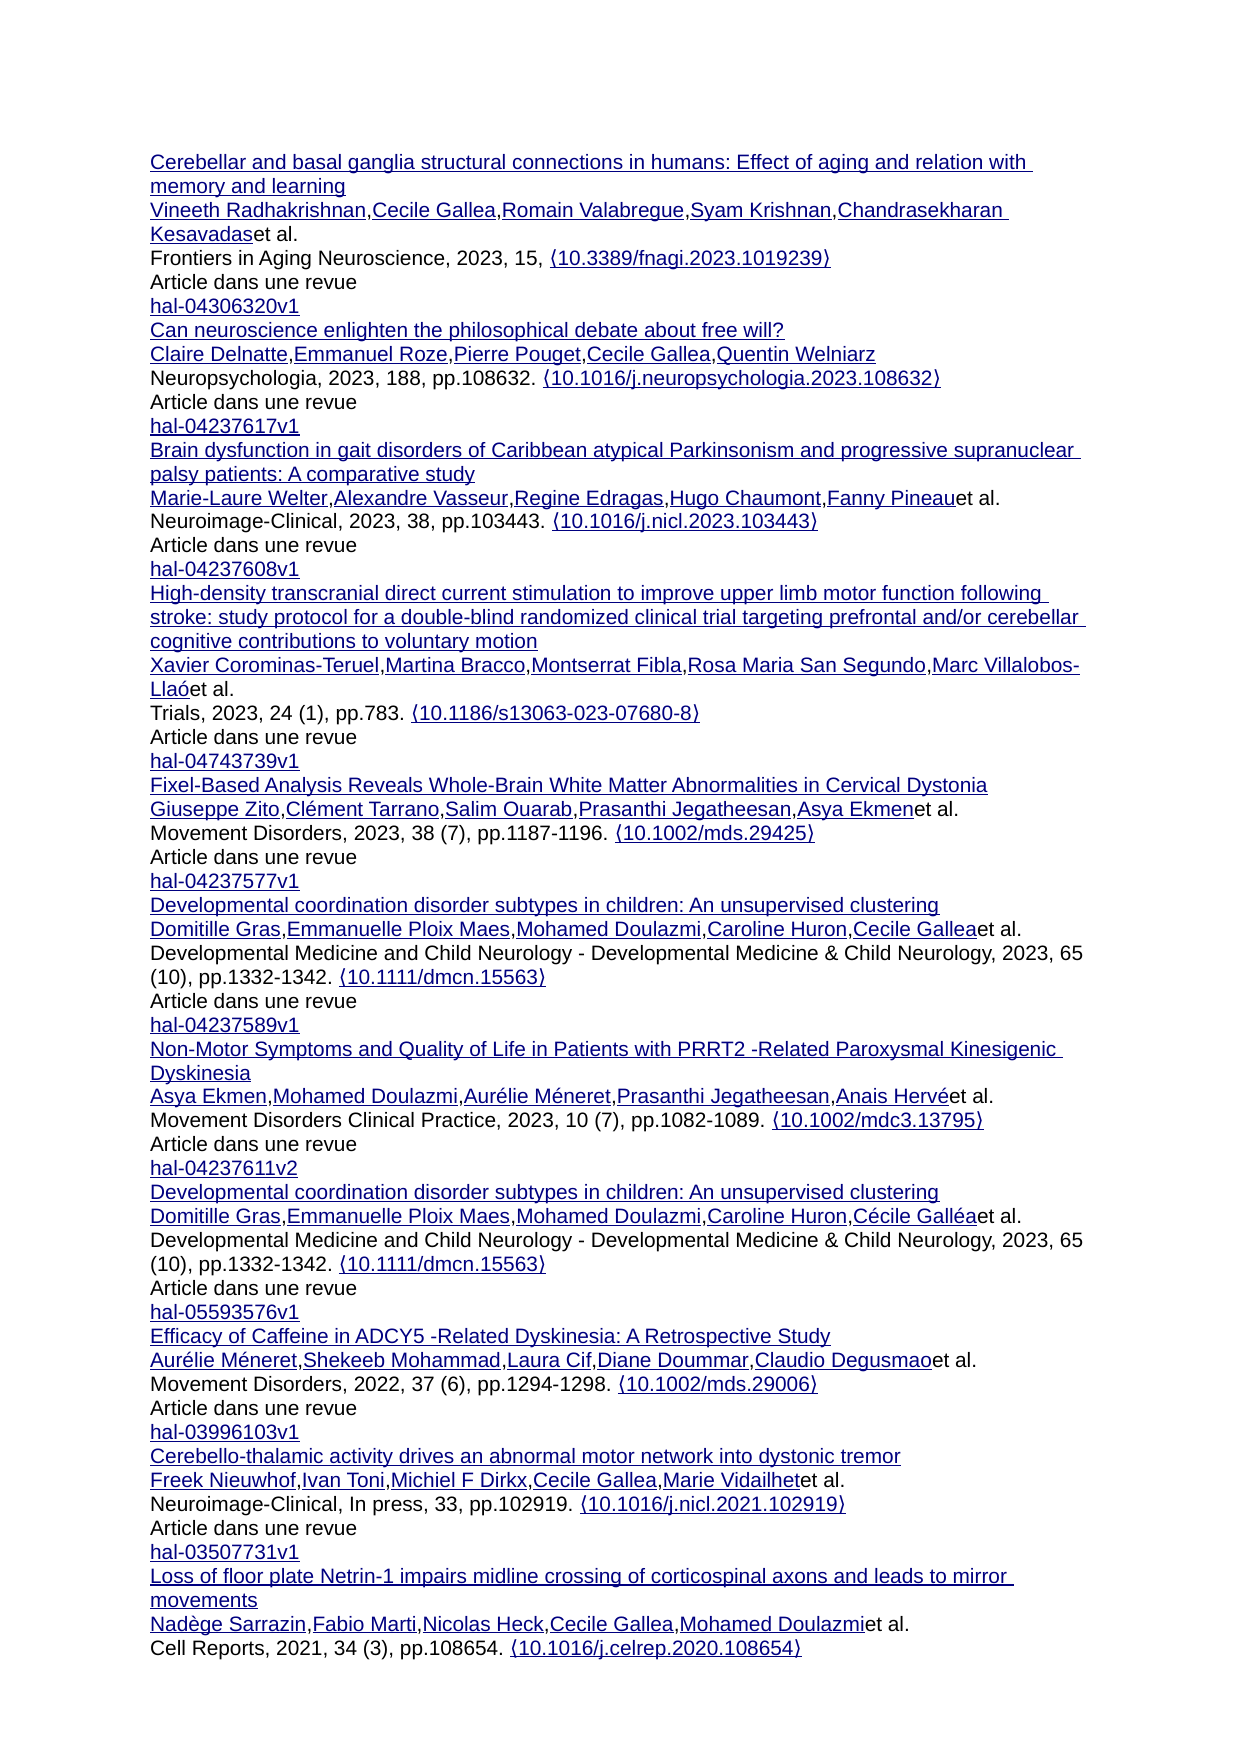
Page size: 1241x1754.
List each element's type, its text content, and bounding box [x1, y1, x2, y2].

table_cell Developmental coordination disorder subtypes in children: An unsupervised clustering Domitille Gras,Emmanuelle Ploix Maes,Mohamed Doulazmi,Caroline Huron,Cécile Galléaet al. Developmental Medicine and Child Neurology - Developmental Medicine & Child Neurology, 2023, 65 (10), pp.1332-1342. ⟨10.1111/dmcn.15563⟩ Article dans une revue hal-05593576v1 [150, 1180, 1090, 1324]
table_cell Can neuroscience enlighten the philosophical debate about free will? Claire Delnatte,Emmanuel Roze,Pierre Pouget,Cecile Gallea,Quentin Welniarz Neuropsychologia, 2023, 188, pp.108632. ⟨10.1016/j.neuropsychologia.2023.108632⟩ Article dans une revue hal-04237617v1 [150, 318, 1090, 437]
table_cell Cerebello-thalamic activity drives an abnormal motor network into dystonic tremor Freek Nieuwhof,Ivan Toni,Michiel F Dirkx,Cecile Gallea,Marie Vidailhetet al. Neuroimage-Clinical, In press, 33, pp.102919. ⟨10.1016/j.nicl.2021.102919⟩ Article dans une revue hal-03507731v1 [150, 1444, 1090, 1563]
table_cell Cerebellar and basal ganglia structural connections in humans: Effect of aging and relation with memory and learning Vineeth Radhakrishnan,Cecile Gallea,Romain Valabregue,Syam Krishnan,Chandrasekharan Kesavadaset al. Frontiers in Aging Neuroscience, 2023, 15, ⟨10.3389/fnagi.2023.1019239⟩ Article dans une revue hal-04306320v1 [150, 150, 1090, 318]
table_cell Loss of floor plate Netrin-1 impairs midline crossing of corticospinal axons and leads to mirror movements Nadège Sarrazin,Fabio Marti,Nicolas Heck,Cecile Gallea,Mohamed Doulazmiet al. Cell Reports, 2021, 34 (3), pp.108654. ⟨10.1016/j.celrep.2020.108654⟩ [150, 1564, 1090, 1659]
table_cell Fixel‐Based Analysis Reveals Whole‐Brain White Matter Abnormalities in Cervical Dystonia Giuseppe Zito,Clément Tarrano,Salim Ouarab,Prasanthi Jegatheesan,Asya Ekmenet al. Movement Disorders, 2023, 38 (7), pp.1187-1196. ⟨10.1002/mds.29425⟩ Article dans une revue hal-04237577v1 [150, 773, 1090, 893]
table_cell Developmental coordination disorder subtypes in children: An unsupervised clustering Domitille Gras,Emmanuelle Ploix Maes,Mohamed Doulazmi,Caroline Huron,Cecile Galleaet al. Developmental Medicine and Child Neurology - Developmental Medicine & Child Neurology, 2023, 65 (10), pp.1332-1342. ⟨10.1111/dmcn.15563⟩ Article dans une revue hal-04237589v1 [150, 893, 1090, 1036]
table_cell Brain dysfunction in gait disorders of Caribbean atypical Parkinsonism and progressive supranuclear palsy patients: A comparative study Marie-Laure Welter,Alexandre Vasseur,Regine Edragas,Hugo Chaumont,Fanny Pineauet al. Neuroimage-Clinical, 2023, 38, pp.103443. ⟨10.1016/j.nicl.2023.103443⟩ Article dans une revue hal-04237608v1 [150, 438, 1090, 581]
table_cell High-density transcranial direct current stimulation to improve upper limb motor function following stroke: study protocol for a double-blind randomized clinical trial targeting prefrontal and/or cerebellar cognitive contributions to voluntary motion Xavier Corominas-Teruel,Martina Bracco,Montserrat Fibla,Rosa Maria San Segundo,Marc Villalobos-Llaóet al. Trials, 2023, 24 (1), pp.783. ⟨10.1186/s13063-023-07680-8⟩ Article dans une revue hal-04743739v1 [150, 581, 1090, 773]
table_cell Non‐Motor Symptoms and Quality of Life in Patients with PRRT2 ‐Related Paroxysmal Kinesigenic Dyskinesia Asya Ekmen,Mohamed Doulazmi,Aurélie Méneret,Prasanthi Jegatheesan,Anais Hervéet al. Movement Disorders Clinical Practice, 2023, 10 (7), pp.1082-1089. ⟨10.1002/mdc3.13795⟩ Article dans une revue hal-04237611v2 [150, 1036, 1090, 1180]
table_cell Efficacy of Caffeine in ADCY5 ‐Related Dyskinesia: A Retrospective Study Aurélie Méneret,Shekeeb Mohammad,Laura Cif,Diane Doummar,Claudio Degusmaoet al. Movement Disorders, 2022, 37 (6), pp.1294-1298. ⟨10.1002/mds.29006⟩ Article dans une revue hal-03996103v1 [150, 1324, 1090, 1444]
